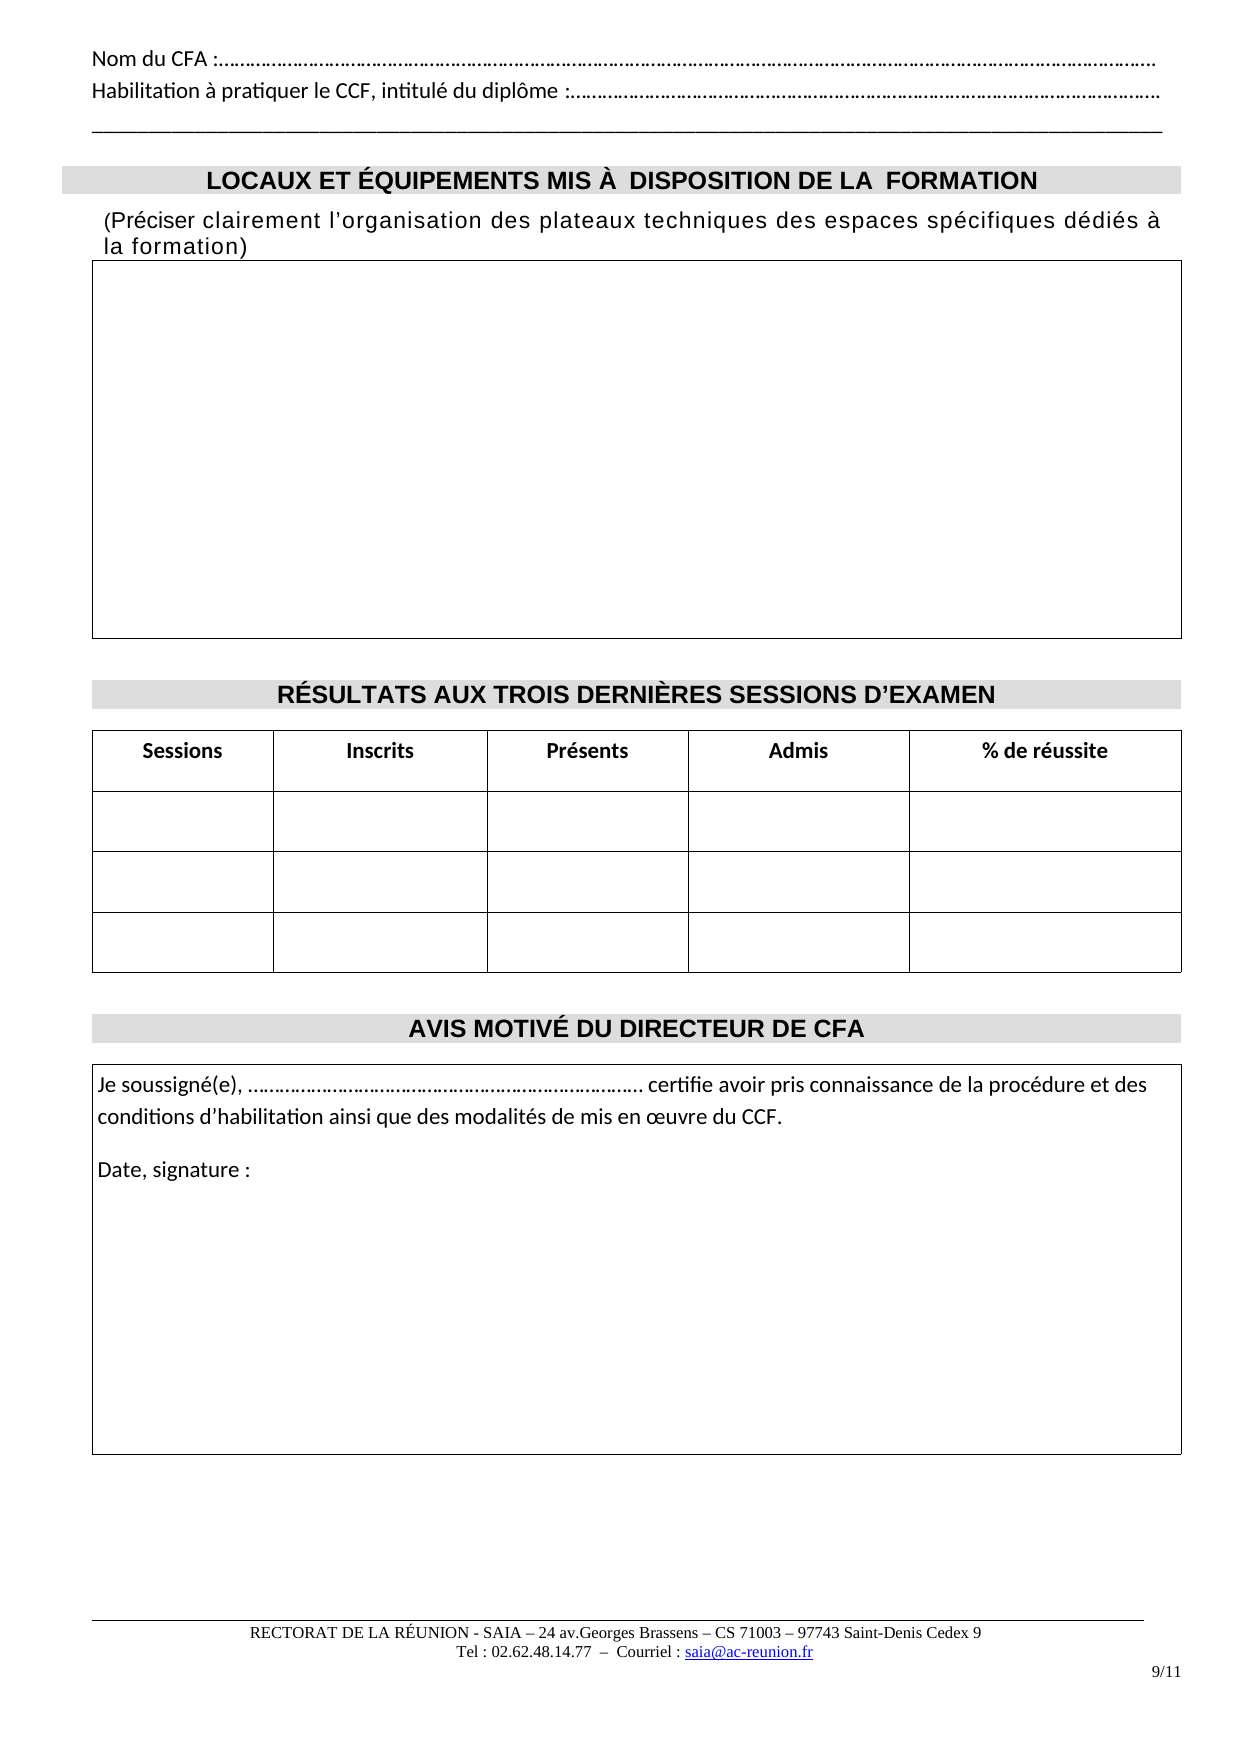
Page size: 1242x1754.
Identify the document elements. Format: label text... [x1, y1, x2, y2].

table_cell [910, 792, 1181, 851]
table_cell [488, 792, 688, 851]
text (Préciser clairement l’organisation des plateaux techniques des espaces spécifiques dédiés à la formation) [103, 207, 1181, 260]
text LOCAUX ET ÉQUIPEMENTS MIS À DISPOSITION DE LA FORMATION [62, 166, 1181, 194]
table_cell [488, 852, 688, 912]
table_header Présents [488, 731, 688, 791]
table_header Sessions [93, 731, 273, 791]
table_cell [274, 852, 487, 912]
table_header Inscrits [274, 731, 487, 791]
table_cell [274, 792, 487, 851]
table_header Admis [689, 731, 909, 791]
table_cell [910, 913, 1181, 972]
table_header [93, 261, 1181, 638]
table_cell [689, 852, 909, 912]
table_cell [93, 792, 273, 851]
table_cell [93, 913, 273, 972]
table_header % de réussite [910, 731, 1181, 791]
table_cell [274, 913, 487, 972]
text AVIS MOTIVÉ DU DIRECTEUR DE CFA [92, 1014, 1181, 1043]
table_cell [910, 852, 1181, 912]
table_cell [93, 852, 273, 912]
table_cell [488, 913, 688, 972]
table_cell [689, 913, 909, 972]
text RÉSULTATS AUX TROIS DERNIÈRES SESSIONS D’EXAMEN [92, 680, 1181, 709]
table_cell [689, 792, 909, 851]
table_header Je soussigné(e), ………………………………………………………………… certifie avoir pris connaissance de la procédure et des conditions d’habilitation ainsi que des modalités de mis en œuvre du CCF. Date, signature : [93, 1065, 1181, 1454]
